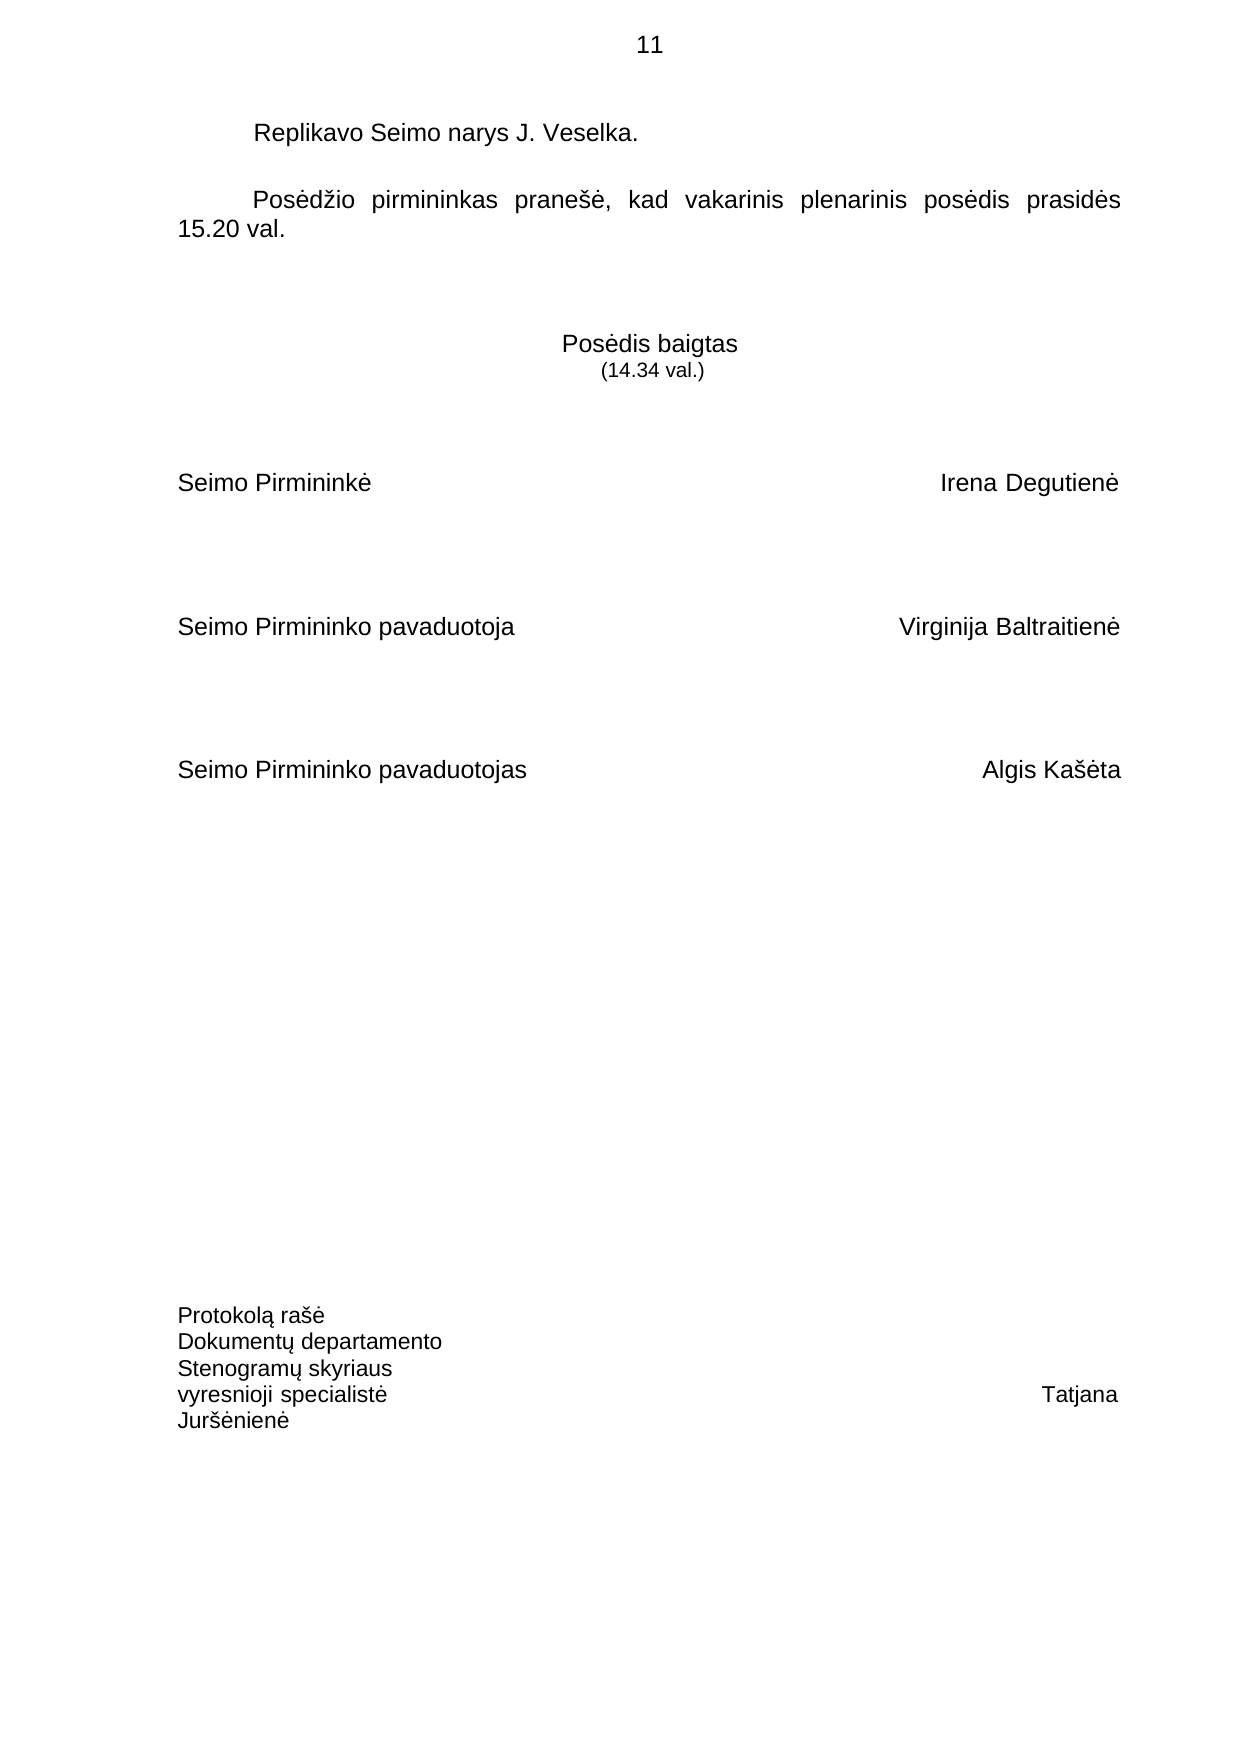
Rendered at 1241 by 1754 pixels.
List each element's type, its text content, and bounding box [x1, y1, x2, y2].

text Seimo Pirmininko pavaduotojas Algis Kašėta [177, 756, 1122, 784]
text Replikavo Seimo narys J. Veselka. [177, 118, 1122, 147]
text Seimo Pirmininkė Irena Degutienė [177, 468, 1122, 497]
text vyresnioji specialistė Tatjana Juršėnienė [177, 1381, 1122, 1433]
text Stenogramų skyriaus [177, 1354, 1122, 1381]
text Seimo Pirmininko pavaduotoja Virginija Baltraitienė [177, 612, 1122, 641]
text Posėdis baigtas [177, 329, 1122, 358]
text Protokolą rašė [177, 1302, 1122, 1328]
text Dokumentų departamento [177, 1328, 1122, 1354]
text (14.34 val.) [177, 358, 1122, 382]
text Posėdžio pirmininkas pranešė, kad vakarinis plenarinis posėdis prasidės 15.20 val. [177, 185, 1122, 243]
